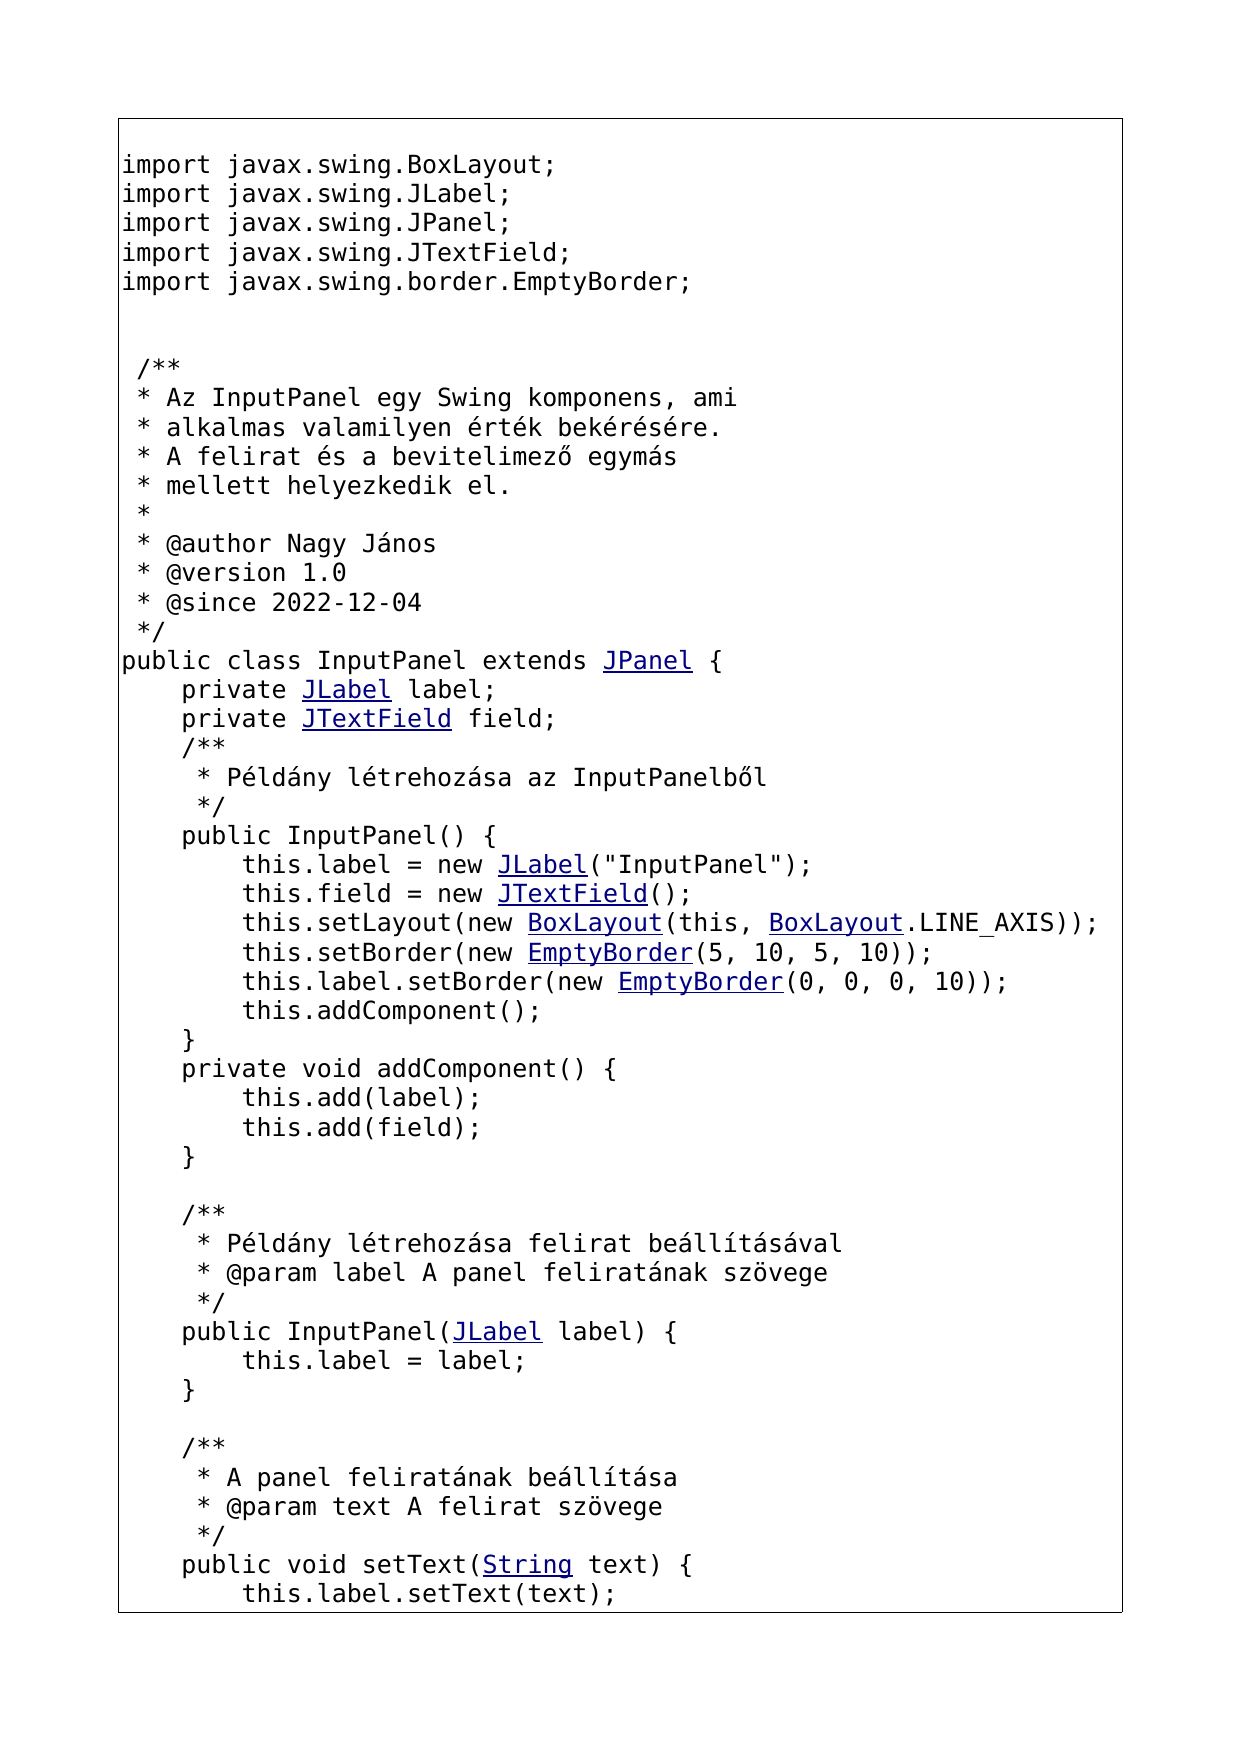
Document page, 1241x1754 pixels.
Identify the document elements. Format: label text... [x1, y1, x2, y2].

table_header import javax.swing.BoxLayout; import javax.swing.JLabel; import javax.swing.JPanel; import javax.swing.JTextField; import javax.swing.border.EmptyBorder; /** * Az InputPanel egy Swing komponens, ami * alkalmas valamilyen érték bekérésére. * A felirat és a bevitelimező egymás * mellett helyezkedik el. * * @author Nagy János * @version 1.0 * @since 2022-12-04 */ public class InputPanel extends JPanel { private JLabel label; private JTextField field; /** * Példány létrehozása az InputPanelből */ public InputPanel() { this.label = new JLabel("InputPanel"); this.field = new JTextField(); this.setLayout(new BoxLayout(this, BoxLayout.LINE_AXIS)); this.setBorder(new EmptyBorder(5, 10, 5, 10)); this.label.setBorder(new EmptyBorder(0, 0, 0, 10)); this.addComponent(); } private void addComponent() { this.add(label); this.add(field); } /** * Példány létrehozása felirat beállításával * @param label A panel feliratának szövege */ public InputPanel(JLabel label) { this.label = label; } /** * A panel feliratának beállítása * @param text A felirat szövege */ public void setText(String text) { this.label.setText(text); [119, 119, 1122, 1612]
